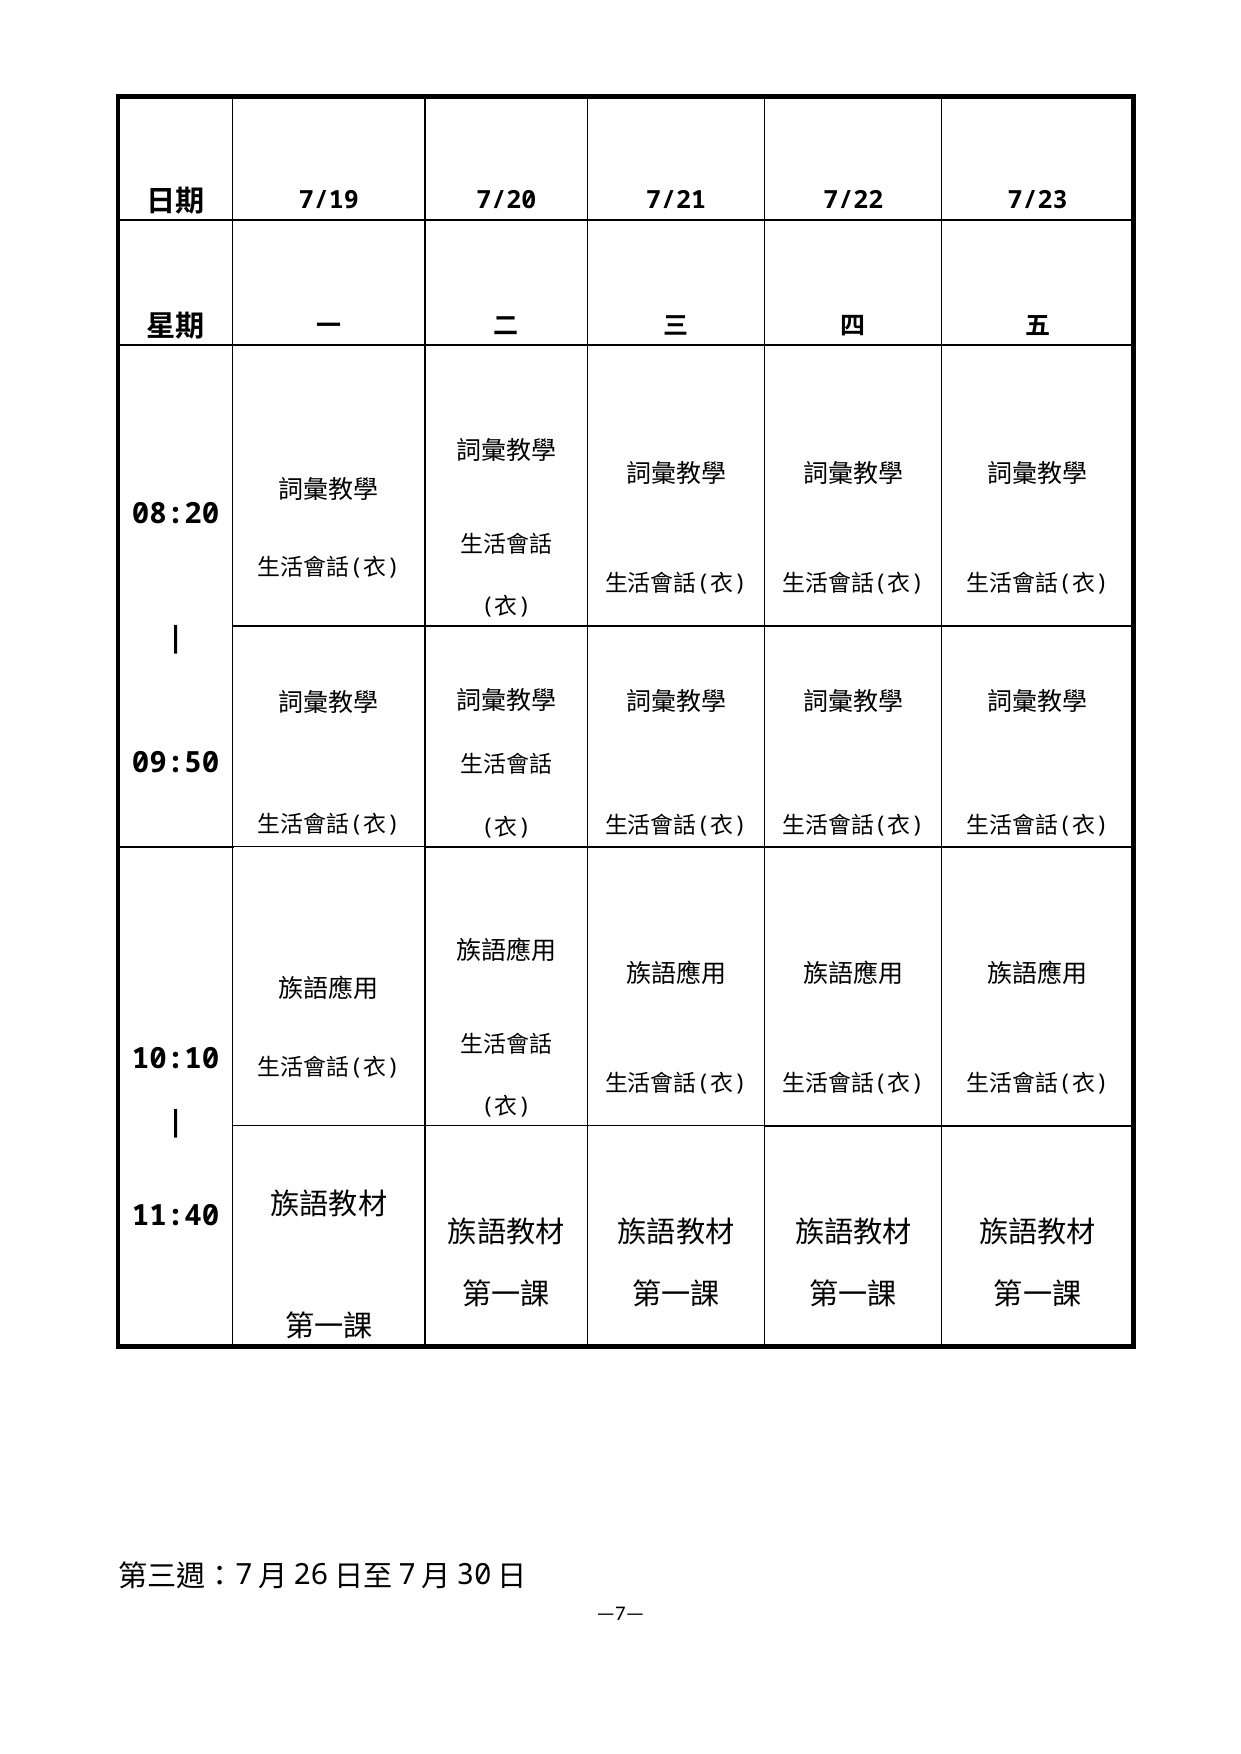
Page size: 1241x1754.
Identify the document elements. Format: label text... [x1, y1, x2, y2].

table_cell 詞彙教學 生活會話(衣) [588, 346, 764, 625]
table_cell 二 [426, 221, 587, 344]
table_header 7/21 [588, 99, 764, 219]
table_header 7/22 [765, 99, 941, 219]
table_header 7/20 [426, 99, 587, 219]
table_cell 族語教材 第一課 [765, 1127, 941, 1344]
table_cell 詞彙教學 生活會話(衣) [233, 627, 424, 846]
table_cell 族語教材 第一課 [233, 1126, 424, 1344]
text 第三週：7月26日至7月30日 [118, 1532, 1122, 1594]
table_cell 族語應用 生活會話(衣) [765, 848, 941, 1125]
table_cell 08:20 | 09:50 [120, 346, 232, 846]
table_cell 詞彙教學 生活會話(衣) [765, 627, 941, 846]
table_cell 10:10 | 11:40 [120, 848, 232, 1344]
table_header 7/19 [233, 99, 424, 219]
table_cell 族語應用 生活會話(衣) [233, 847, 424, 1125]
table_cell 詞彙教學 生活會話(衣) [942, 346, 1131, 625]
table_cell 四 [765, 221, 941, 344]
table_cell 五 [942, 221, 1131, 344]
table_cell 詞彙教學 生活會話(衣) [765, 346, 941, 625]
table_header 日期 [120, 99, 232, 219]
table_cell 族語教材 第一課 [942, 1127, 1131, 1344]
table_cell 族語應用 生活會話(衣) [588, 848, 764, 1125]
table_cell 族語應用 生活會話(衣) [942, 848, 1131, 1125]
table_cell 族語應用 生活會話(衣) [426, 848, 587, 1125]
table_cell 星期 [120, 221, 232, 344]
table_cell 三 [588, 221, 764, 344]
table_cell 族語教材 第一課 [588, 1126, 764, 1344]
table_cell 詞彙教學 生活會話(衣) [426, 346, 587, 625]
table_cell 一 [233, 221, 424, 344]
table_cell 詞彙教學 生活會話(衣) [233, 346, 424, 625]
table_header 7/23 [942, 99, 1131, 219]
table_cell 詞彙教學 生活會話(衣) [942, 627, 1131, 846]
table_cell 詞彙教學 生活會話(衣) [588, 627, 764, 846]
table_cell 詞彙教學 生活會話(衣) [426, 627, 587, 846]
table_cell 族語教材 第一課 [426, 1126, 587, 1344]
